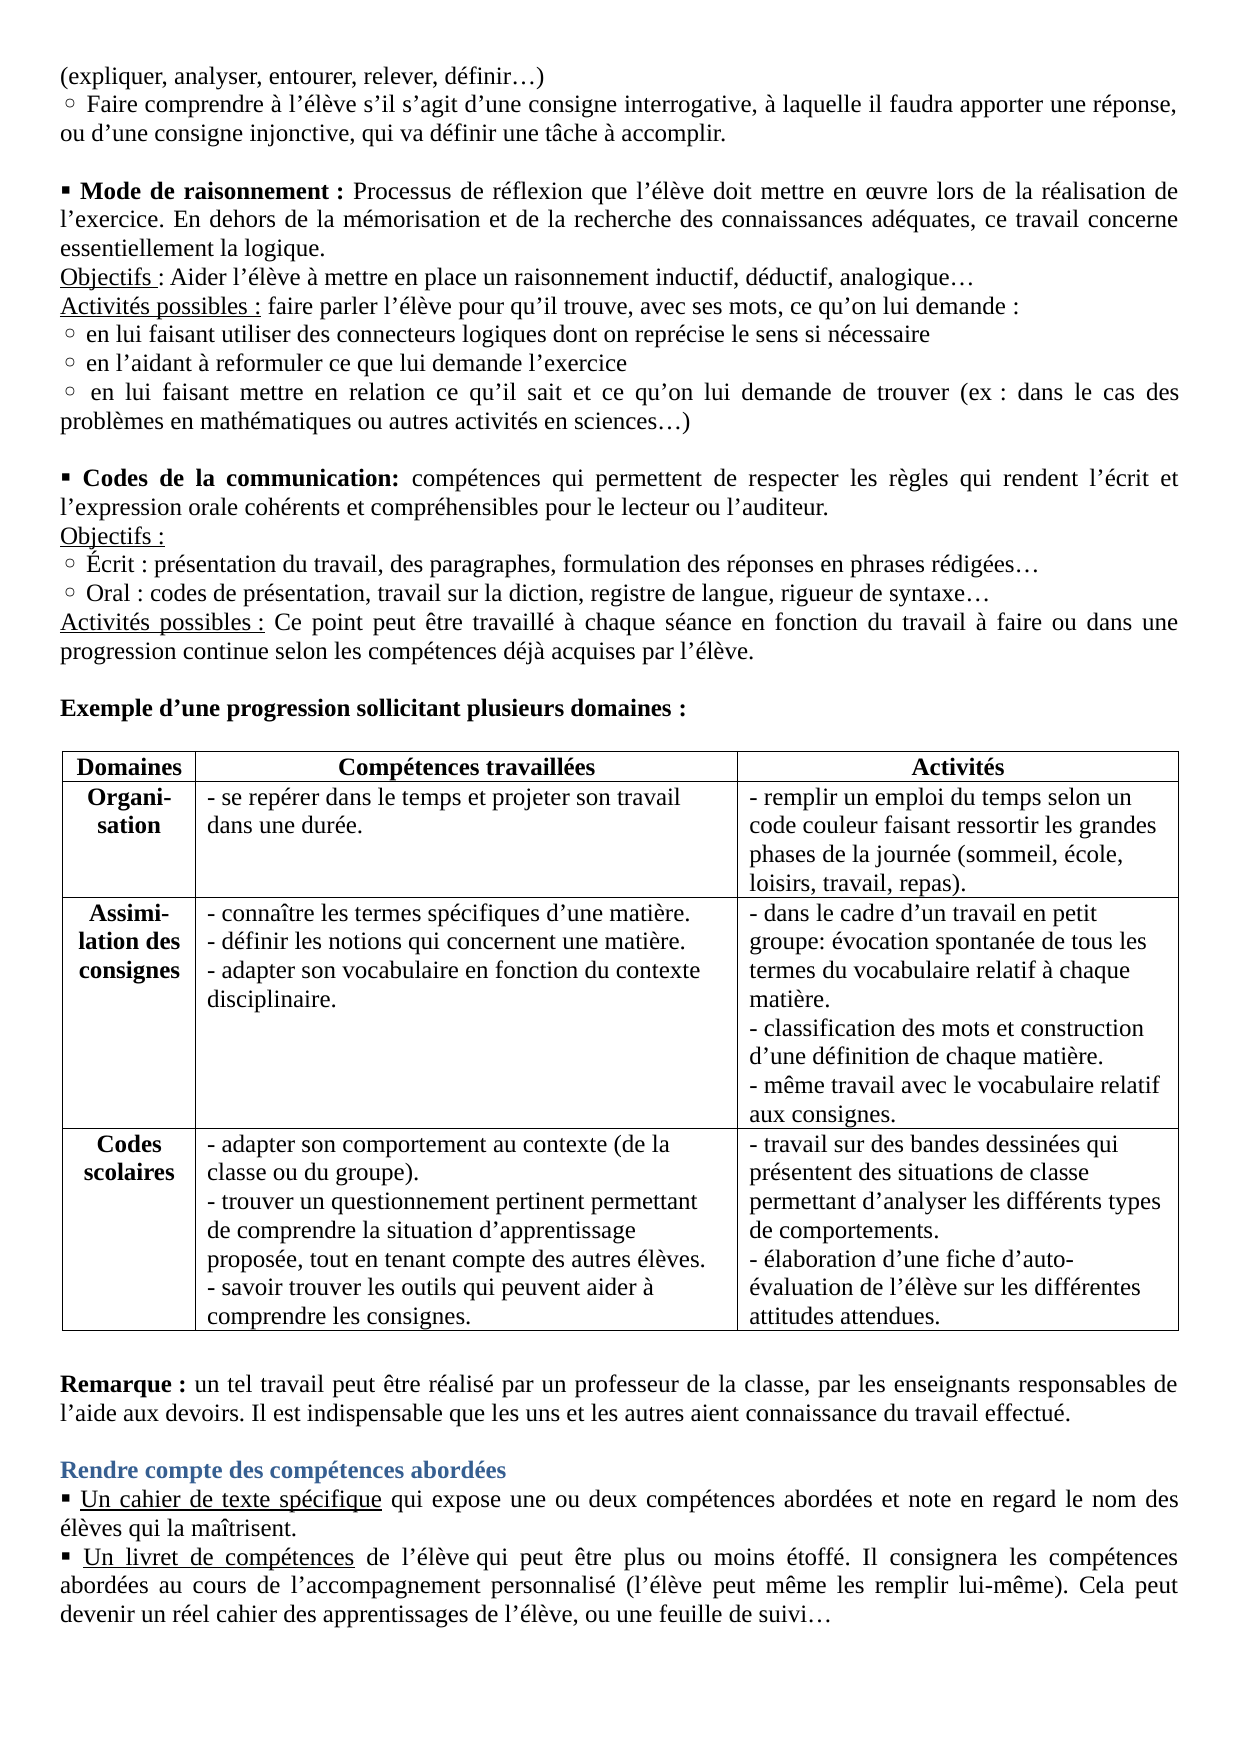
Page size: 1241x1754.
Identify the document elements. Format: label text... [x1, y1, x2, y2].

table_cell - travail sur des bandes dessinées qui présentent des situations de classe permettant d’analyser les différents types de comportements. - élaboration d’une fiche d’auto-évaluation de l’élève sur les différentes attitudes attendues. [738, 1129, 1178, 1330]
table_cell - adapter son comportement au contexte (de la classe ou du groupe). - trouver un questionnement pertinent permettant de comprendre la situation d’apprentissage proposée, tout en tenant compte des autres élèves. - savoir trouver les outils qui peuvent aider à comprendre les consignes. [196, 1129, 737, 1330]
text Activités possibles : Ce point peut être travaillé à chaque séance en fonction du travail à faire ou dans une progression continue selon les compétences déjà acquises par l’élève. [60, 607, 1179, 664]
table_cell Organi-sation [63, 782, 195, 897]
list Un livret de compétences de l’élève qui peut être plus ou moins étoffé. Il consignera les compétences abordées au cours de l’accompagnement personnalisé (l’élève peut même les remplir lui-même). Cela peut devenir un réel cahier des apprentissages de l’élève, ou une feuille de suivi… [60, 1542, 1179, 1628]
list en l’aidant à reformuler ce que lui demande l’exercice [60, 348, 1179, 377]
table_cell - connaître les termes spécifiques d’une matière. - définir les notions qui concernent une matière. - adapter son vocabulaire en fonction du contexte disciplinaire. [196, 898, 737, 1128]
table_header Compétences travaillées [196, 752, 737, 781]
list en lui faisant mettre en relation ce qu’il sait et ce qu’on lui demande de trouver (ex : dans le cas des problèmes en mathématiques ou autres activités en sciences…) [60, 377, 1179, 434]
text Activités possibles : faire parler l’élève pour qu’il trouve, avec ses mots, ce qu’on lui demande : [60, 291, 1179, 319]
table_cell - se repérer dans le temps et projeter son travail dans une durée. [196, 782, 737, 897]
table_cell - remplir un emploi du temps selon un code couleur faisant ressortir les grandes phases de la journée (sommeil, école, loisirs, travail, repas). [738, 782, 1178, 897]
text Exemple d’une progression sollicitant plusieurs domaines : [60, 693, 1179, 722]
text Objectifs : Aider l’élève à mettre en place un raisonnement inductif, déductif, analogique… [60, 262, 1179, 291]
table_cell - dans le cadre d’un travail en petit groupe: évocation spontanée de tous les termes du vocabulaire relatif à chaque matière. - classification des mots et construction d’une définition de chaque matière. - même travail avec le vocabulaire relatif aux consignes. [738, 898, 1178, 1128]
list Faire comprendre à l’élève s’il s’agit d’une consigne interrogative, à laquelle il faudra apporter une réponse, ou d’une consigne injonctive, qui va définir une tâche à accomplir. [60, 89, 1179, 147]
table_header Domaines [63, 752, 195, 781]
list (expliquer, analyser, entourer, relever, définir…) [60, 61, 1179, 89]
text Objectifs : [60, 521, 1179, 549]
list Codes de la communication: compétences qui permettent de respecter les règles qui rendent l’écrit et l’expression orale cohérents et compréhensibles pour le lecteur ou l’auditeur. [60, 463, 1179, 521]
text Remarque : un tel travail peut être réalisé par un professeur de la classe, par les enseignants responsables de l’aide aux devoirs. Il est indispensable que les uns et les autres aient connaissance du travail effectué. [60, 1369, 1179, 1427]
table_cell Assimi-lation des consignes [63, 898, 195, 1128]
list Un cahier de texte spécifique qui expose une ou deux compétences abordées et note en regard le nom des élèves qui la maîtrisent. [60, 1484, 1179, 1542]
table_header Activités [738, 752, 1178, 781]
table_cell Codes scolaires [63, 1129, 195, 1330]
list Mode de raisonnement : Processus de réflexion que l’élève doit mettre en œuvre lors de la réalisation de l’exercice. En dehors de la mémorisation et de la recherche des connaissances adéquates, ce travail concerne essentiellement la logique. [60, 176, 1179, 262]
list Écrit : présentation du travail, des paragraphes, formulation des réponses en phrases rédigées… [60, 549, 1179, 578]
list en lui faisant utiliser des connecteurs logiques dont on reprécise le sens si nécessaire [60, 319, 1179, 348]
text Rendre compte des compétences abordées [60, 1456, 1179, 1484]
list Oral : codes de présentation, travail sur la diction, registre de langue, rigueur de syntaxe… [60, 578, 1179, 607]
